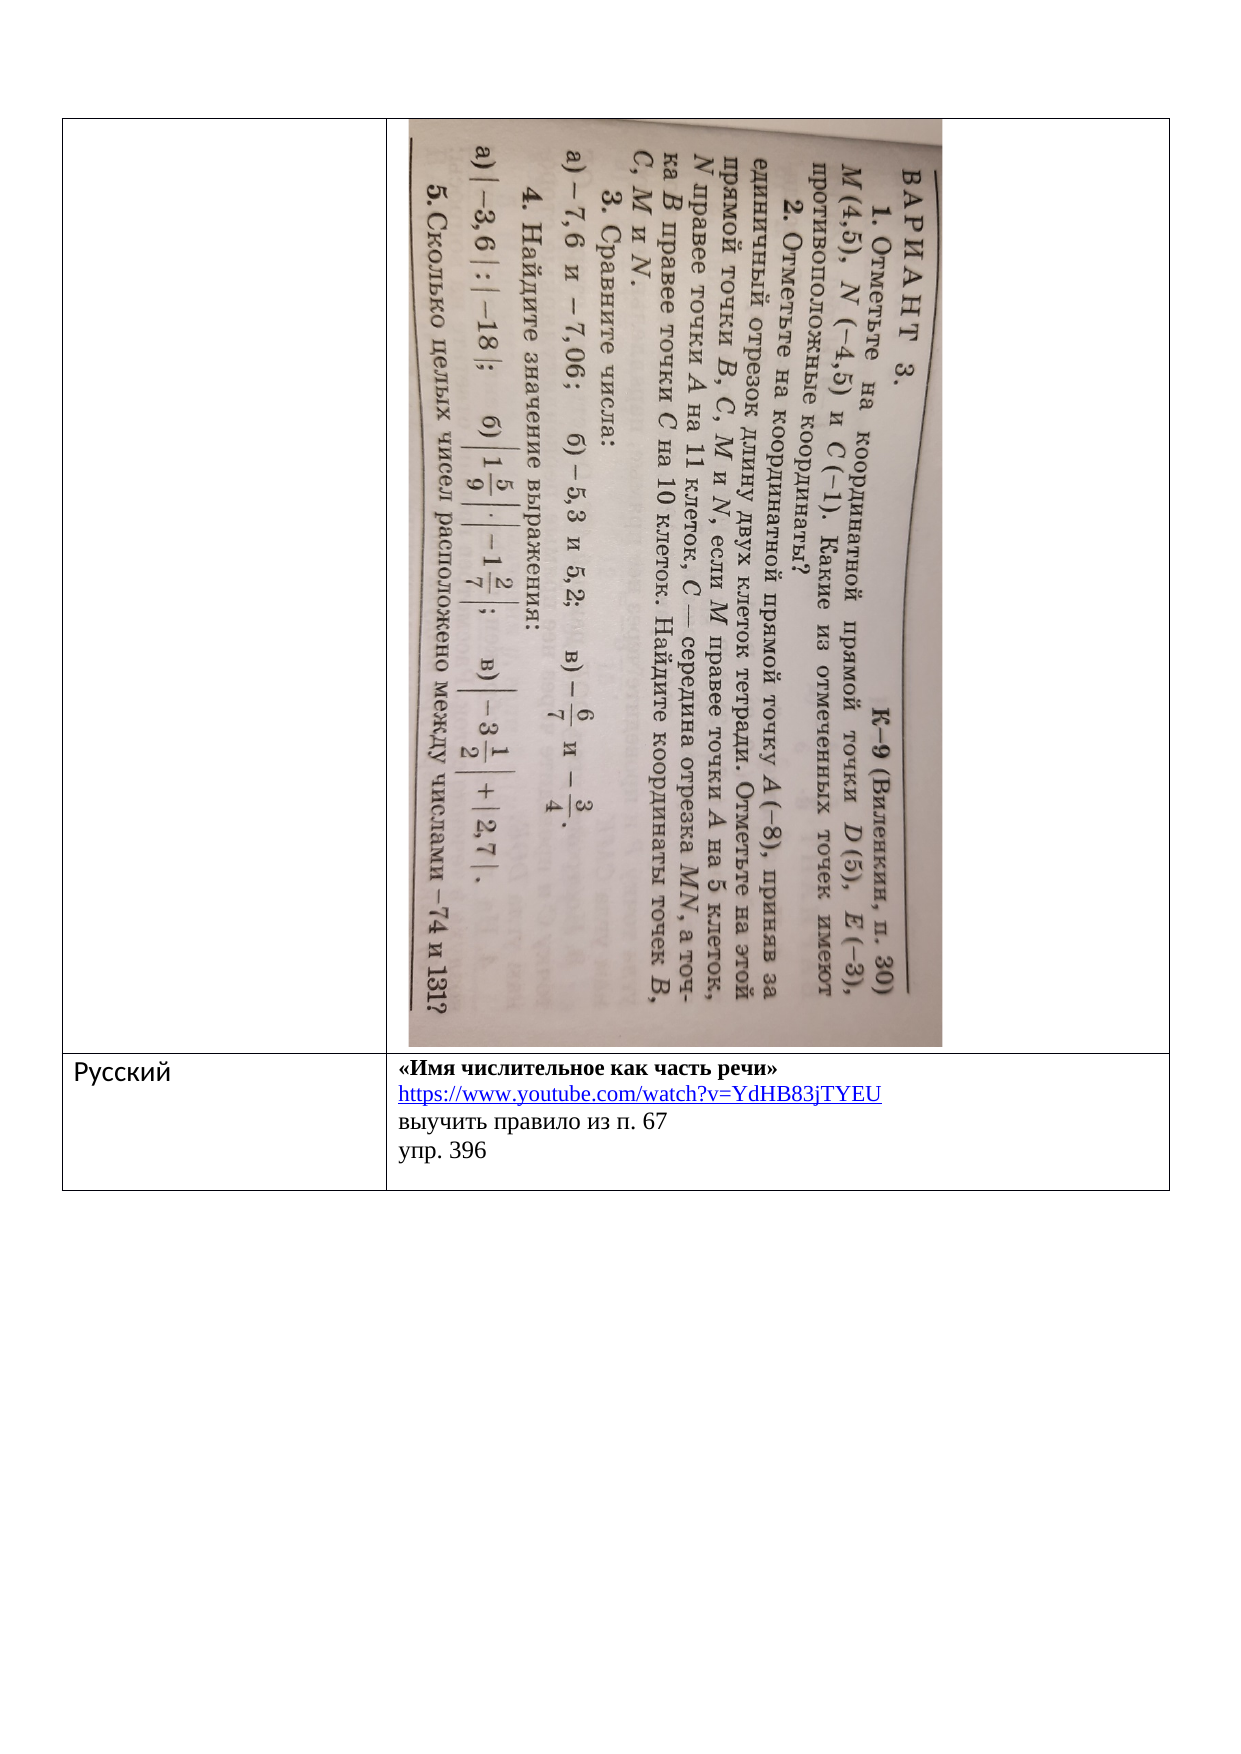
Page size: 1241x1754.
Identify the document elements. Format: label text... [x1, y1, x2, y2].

table_cell [63, 119, 386, 1052]
table_cell Русский [63, 1054, 386, 1190]
picture [408, 119, 943, 1047]
table_cell [387, 119, 1169, 1052]
table_cell «Имя числительное как часть речи» https://www.youtube.com/watch?v=YdHB83jTYEU выучить правило из п. 67 упр. 396 [387, 1054, 1169, 1190]
